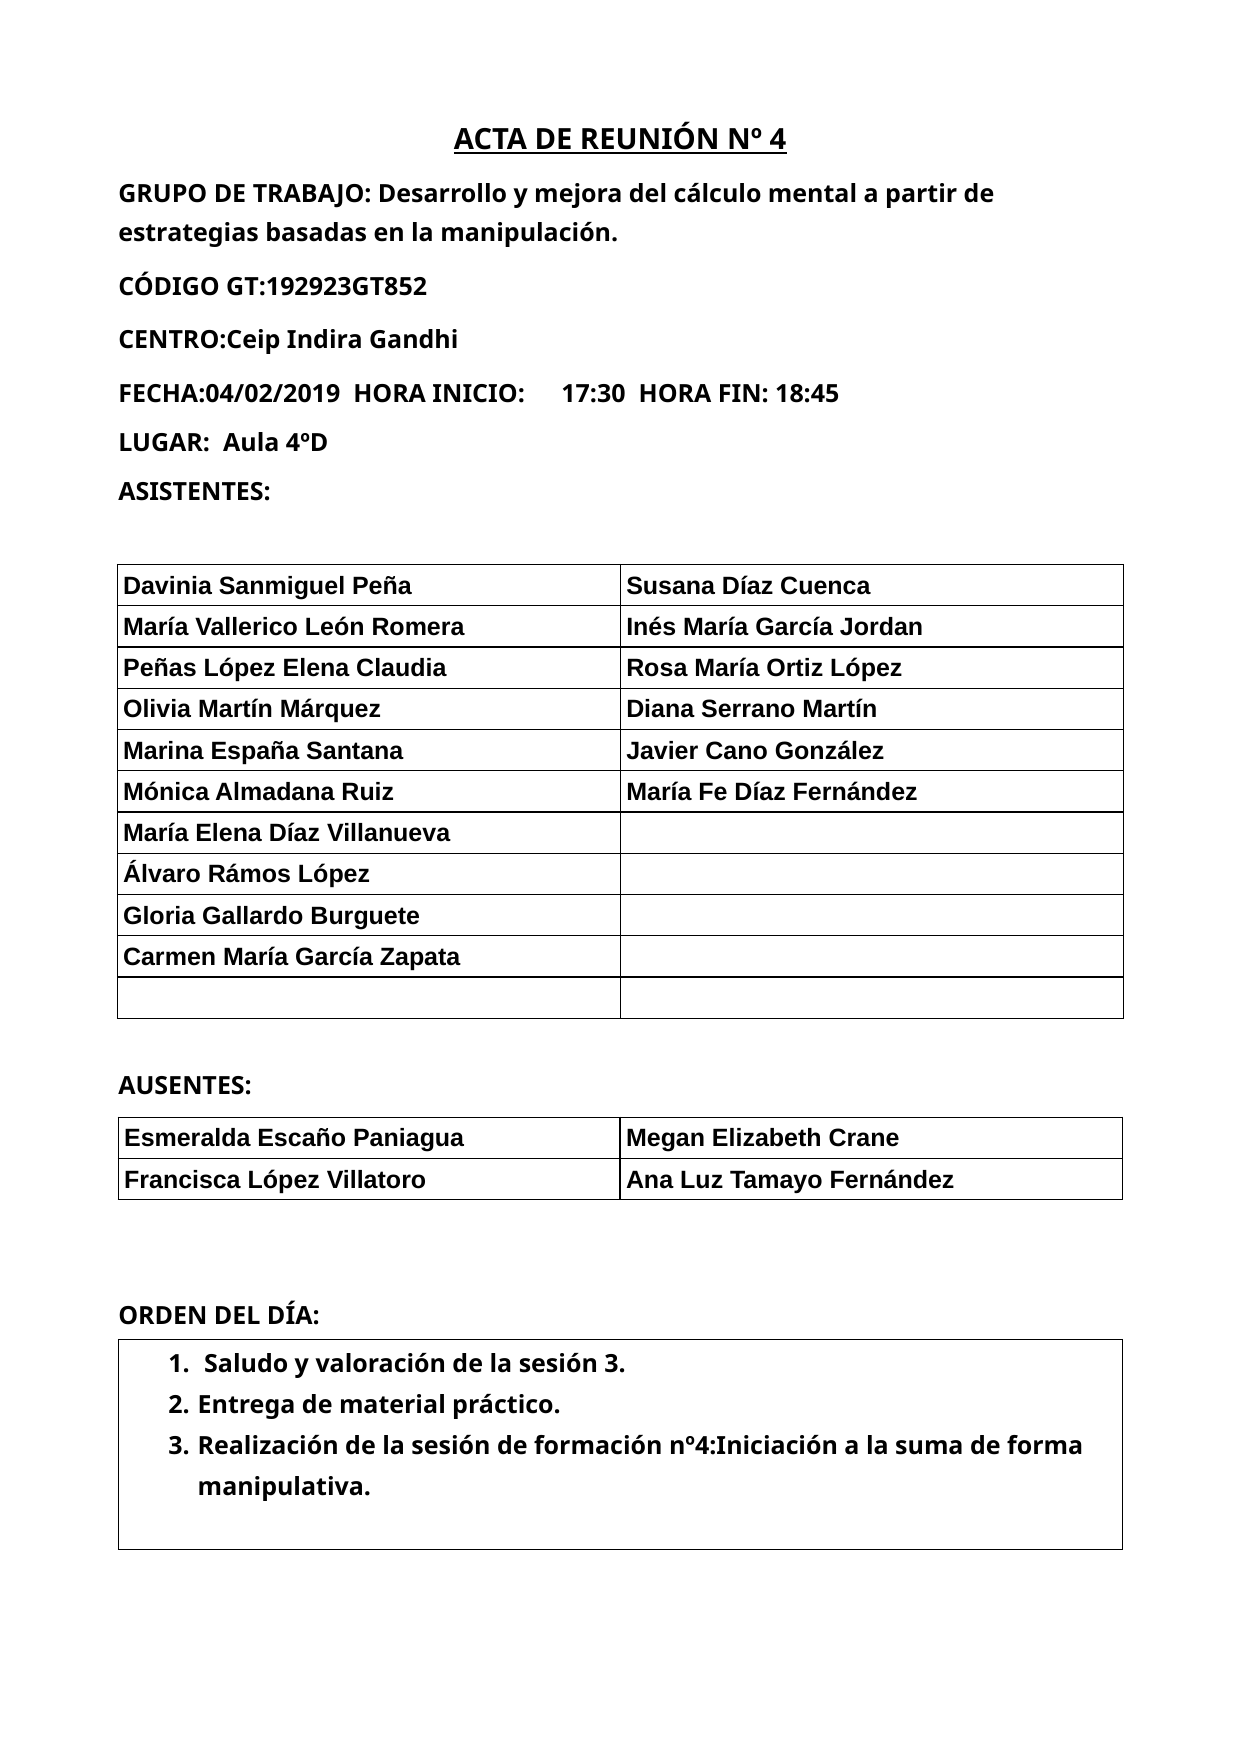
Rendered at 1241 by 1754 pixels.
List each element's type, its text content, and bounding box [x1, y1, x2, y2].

table_cell Javier Cano González [621, 730, 1123, 770]
text CENTRO:Ceip Indira Gandhi [118, 322, 1122, 356]
table_cell [621, 978, 1123, 1018]
text GRUPO DE TRABAJO: Desarrollo y mejora del cálculo mental a partir de estrategias basadas en la manipulación. [118, 175, 1122, 248]
table_cell [621, 813, 1123, 853]
table_header Susana Díaz Cuenca [621, 565, 1123, 605]
text ACTA DE REUNIÓN Nº 4 [118, 118, 1122, 158]
table_cell Carmen María García Zapata [118, 936, 620, 976]
table_cell Mónica Almadana Ruiz [118, 771, 620, 811]
table_header Davinia Sanmiguel Peña [118, 565, 620, 605]
table_cell [621, 854, 1123, 894]
table_header Megan Elizabeth Crane [621, 1118, 1122, 1158]
table_header Esmeralda Escaño Paniagua [119, 1118, 619, 1158]
table_cell Olivia Martín Márquez [118, 689, 620, 729]
table_cell Ana Luz Tamayo Fernández [621, 1159, 1122, 1199]
table_cell Gloria Gallardo Burguete [118, 895, 620, 935]
table_cell Diana Serrano Martín [621, 689, 1123, 729]
table_cell [621, 936, 1123, 976]
table_header Saludo y valoración de la sesión 3. Entrega de material práctico. Realización de la sesión de formación nº4:Iniciación a la suma de forma manipulativa. [119, 1340, 1122, 1549]
text AUSENTES: [118, 1068, 1122, 1102]
table_cell Marina España Santana [118, 730, 620, 770]
table_cell María Vallerico León Romera [118, 606, 620, 646]
text ORDEN DEL DÍA: [118, 1298, 1122, 1332]
table_cell María Fe Díaz Fernández [621, 771, 1123, 811]
table_cell Álvaro Rámos López [118, 854, 620, 894]
text LUGAR: Aula 4ºD [118, 424, 1122, 459]
text FECHA:04/02/2019 HORA INICIO: 17:30 HORA FIN: 18:45 [118, 376, 1122, 410]
table_cell Peñas López Elena Claudia [118, 648, 620, 688]
table_cell María Elena Díaz Villanueva [118, 813, 620, 853]
table_cell Francisca López Villatoro [119, 1159, 619, 1199]
text ASISTENTES: [118, 473, 1122, 508]
table_cell Rosa María Ortiz López [621, 648, 1123, 688]
text CÓDIGO GT:192923GT852 [118, 268, 1122, 302]
table_cell Inés María García Jordan [621, 606, 1123, 646]
table_cell [118, 978, 620, 1018]
table_cell [621, 895, 1123, 935]
